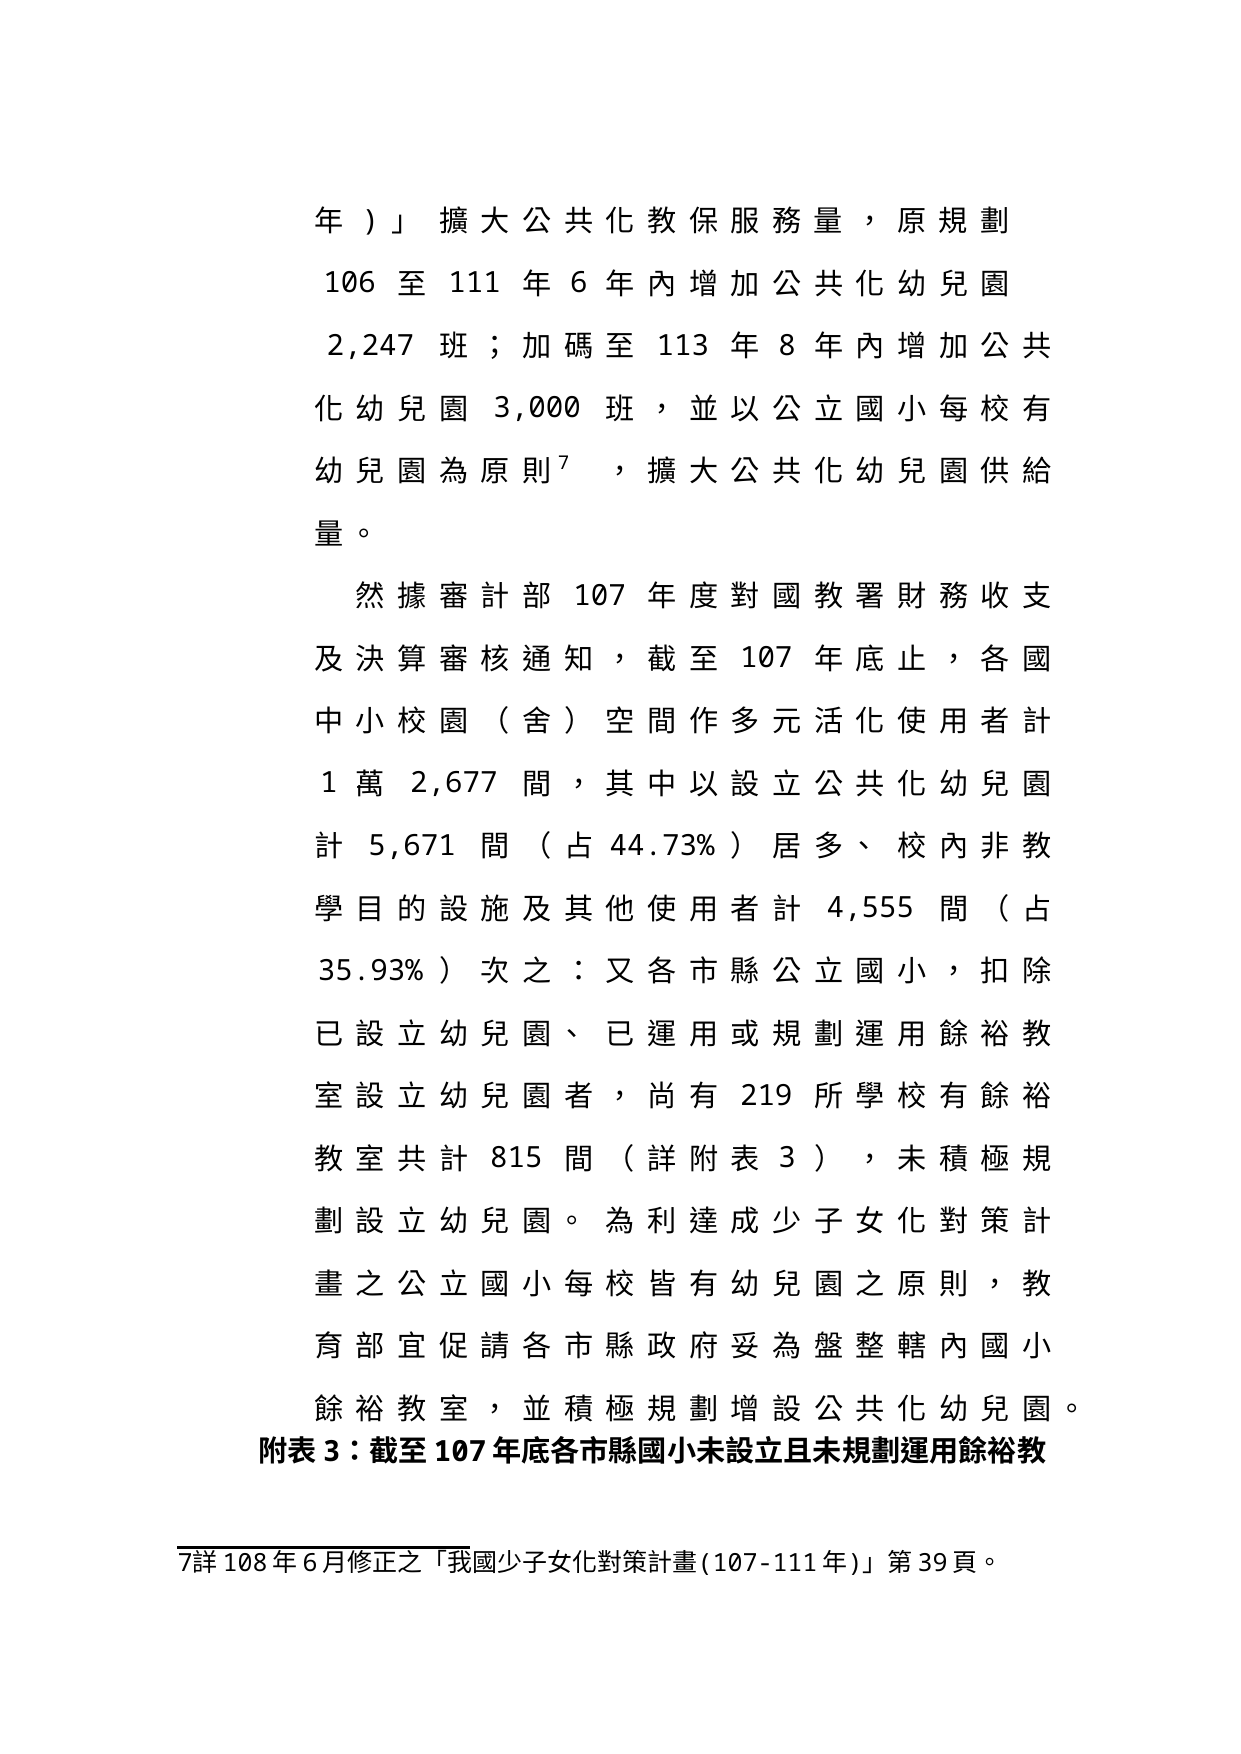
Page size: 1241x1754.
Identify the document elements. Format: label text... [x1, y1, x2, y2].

text 詳108年6月修正之「我國少子女化對策計畫(107-111年)」第39頁。 [177, 1548, 1063, 1577]
text 年)」擴大公共化教保服務量，原規劃106至111年6年內增加公共化幼兒園2,247班；加碼至113年8年內增加公共化幼兒園3,000班，並以公立國小每校有幼兒園為原則，擴大公共化幼兒園供給量。 [271, 177, 1058, 552]
text 然據審計部107年度對國教署財務收支及決算審核通知，截至107年底止，各國中小校園（舍）空間作多元活化使用者計1萬2,677間，其中以設立公共化幼兒園計5,671間（占44.73%）居多、校內非教學目的設施及其他使用者計4,555間（占35.93%）次之：又各市縣公立國小，扣除已設立幼兒園、已運用或規劃運用餘裕教室設立幼兒園者，尚有219所學校有餘裕教室共計815間（詳附表3），未積極規劃設立幼兒園。為利達成少子女化對策計畫之公立國小每校皆有幼兒園之原則，教育部宜促請各市縣政府妥為盤整轄內國小餘裕教室，並積極規劃增設公共化幼兒園。 [271, 552, 1058, 1427]
text 附表3：截至107年底各市縣國小未設立且未規劃運用餘裕教 [258, 1427, 1058, 1469]
